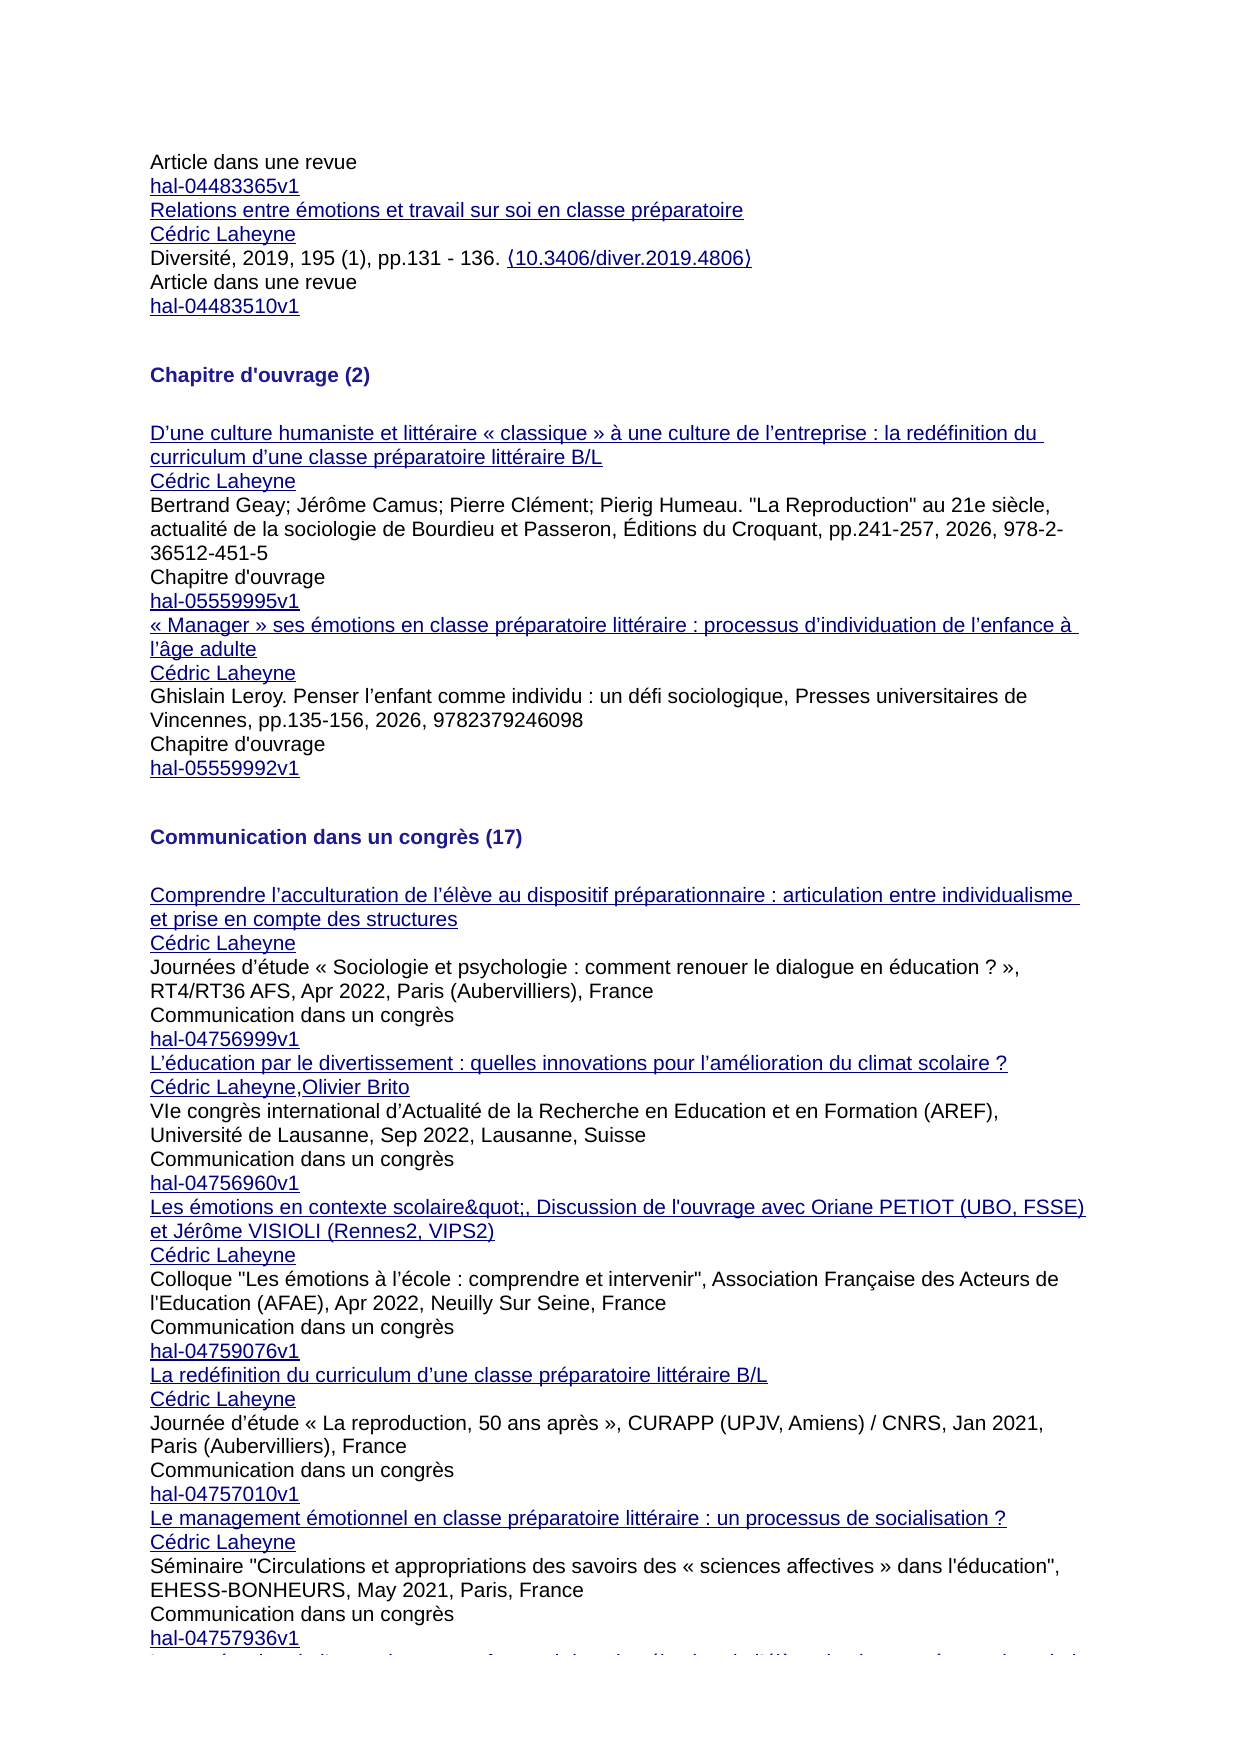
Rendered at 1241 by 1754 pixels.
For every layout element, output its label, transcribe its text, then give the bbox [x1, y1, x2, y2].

table_cell La redéfinition du curriculum d’une classe préparatoire littéraire B/L Cédric Laheyne Journée d’étude « La reproduction, 50 ans après », CURAPP (UPJV, Amiens) / CNRS, Jan 2021, Paris (Aubervilliers), France Communication dans un congrès hal-04757010v1 [150, 1363, 1090, 1506]
table_header Comprendre l’acculturation de l’élève au dispositif préparationnaire : articulation entre individualisme et prise en compte des structures Cédric Laheyne Journées d’étude « Sociologie et psychologie : comment renouer le dialogue en éducation ? », RT4/RT36 AFS, Apr 2022, Paris (Aubervilliers), France Communication dans un congrès hal-04756999v1 [150, 883, 1090, 1051]
table_cell Les émotions en contexte scolaire&quot;, Discussion de l'ouvrage avec Oriane PETIOT (UBO, FSSE) et Jérôme VISIOLI (Rennes2, VIPS2) Cédric Laheyne Colloque "Les émotions à l’école : comprendre et intervenir", Association Française des Acteurs de l'Education (AFAE), Apr 2022, Neuilly Sur Seine, France Communication dans un congrès hal-04759076v1 [150, 1195, 1090, 1362]
table_cell L’éducation par le divertissement : quelles innovations pour l’amélioration du climat scolaire ? Cédric Laheyne,Olivier Brito VIe congrès international d’Actualité de la Recherche en Education et en Formation (AREF), Université de Lausanne, Sep 2022, Lausanne, Suisse Communication dans un congrès hal-04756960v1 [150, 1051, 1090, 1195]
subtitle Communication dans un congrès (17) [150, 825, 1090, 849]
table_cell Relations entre émotions et travail sur soi en classe préparatoire Cédric Laheyne Diversité, 2019, 195 (1), pp.131 - 136. ⟨10.3406/diver.2019.4806⟩ Article dans une revue hal-04483510v1 [150, 198, 1090, 318]
table_header D’une culture humaniste et littéraire « classique » à une culture de l’entreprise : la redéfinition du curriculum d’une classe préparatoire littéraire B/L Cédric Laheyne Bertrand Geay; Jérôme Camus; Pierre Clément; Pierig Humeau. "La Reproduction" au 21e siècle, actualité de la sociologie de Bourdieu et Passeron, Éditions du Croquant, pp.241-257, 2026, 978-2-36512-451-5 Chapitre d'ouvrage hal-05559995v1 [150, 421, 1090, 612]
table_cell Le management émotionnel en classe préparatoire littéraire : un processus de socialisation ? Cédric Laheyne Séminaire "Circulations et appropriations des savoirs des « sciences affectives » dans l'éducation", EHESS-BONHEURS, May 2021, Paris, France Communication dans un congrès hal-04757936v1 [150, 1506, 1090, 1650]
table_cell « Manager » ses émotions en classe préparatoire littéraire : processus d’individuation de l’enfance à l’âge adulte Cédric Laheyne Ghislain Leroy. Penser l’enfant comme individu : un défi sociologique, Presses universitaires de Vincennes, pp.135-156, 2026, 9782379246098 Chapitre d'ouvrage hal-05559992v1 [150, 613, 1090, 780]
subtitle Chapitre d'ouvrage (2) [150, 362, 1090, 386]
table_cell Article dans une revue hal-04483365v1 [150, 150, 1090, 198]
